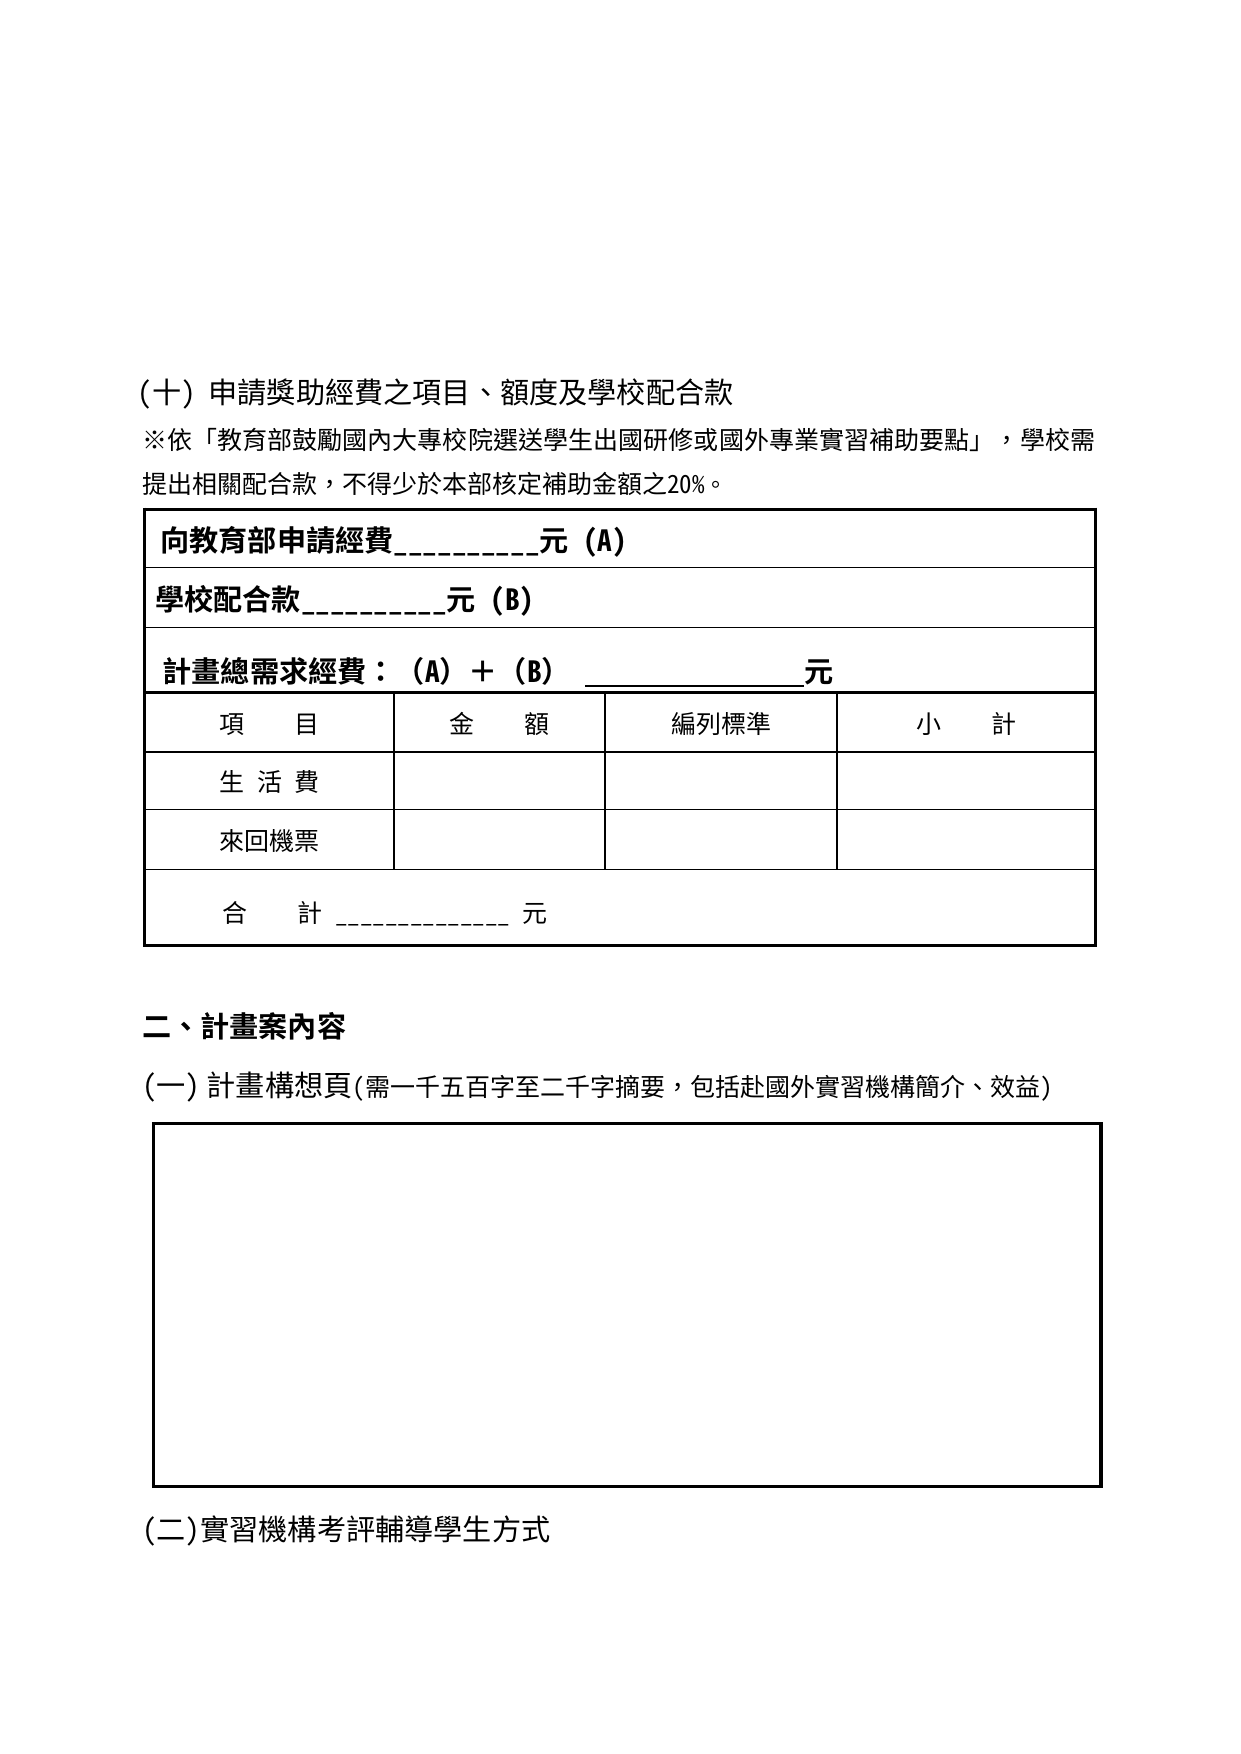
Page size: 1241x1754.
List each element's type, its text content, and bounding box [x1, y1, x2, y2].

table_cell [838, 753, 1094, 809]
table_cell 項 目 [146, 694, 393, 751]
table_cell 來回機票 [146, 810, 393, 868]
table_cell 小 計 [838, 694, 1094, 751]
table_cell [606, 810, 836, 868]
table_header 向教育部申請經費__________元 (A) [146, 511, 1094, 567]
table_cell 編列標準 [606, 694, 836, 751]
text (十) 申請獎助經費之項目、額度及學校配合款 [108, 370, 1098, 412]
text (一) 計畫構想頁(需一千五百字至二千字摘要，包括赴國外實習機構簡介、效益) [142, 1063, 1098, 1105]
table_header [155, 1125, 1099, 1485]
text 二、計畫案內容 [142, 1004, 1098, 1046]
table_cell 金 額 [395, 694, 604, 751]
table_cell [395, 753, 604, 809]
table_cell 學校配合款__________元 (B) [146, 568, 1094, 627]
table_cell [838, 810, 1094, 868]
table_cell [606, 753, 836, 809]
table_cell [395, 810, 604, 868]
table_cell 計畫總需求經費：（A）＋（B） 元 [146, 628, 1094, 691]
table_cell 合 計 ______________ 元 [146, 870, 1094, 943]
text (二)實習機構考評輔導學生方式 [142, 1507, 1098, 1549]
table_cell 生 活 費 [146, 753, 393, 809]
text ※依「教育部鼓勵國內大專校院選送學生出國研修或國外專業實習補助要點」，學校需提出相關配合款，不得少於本部核定補助金額之20%。 [142, 421, 1098, 500]
